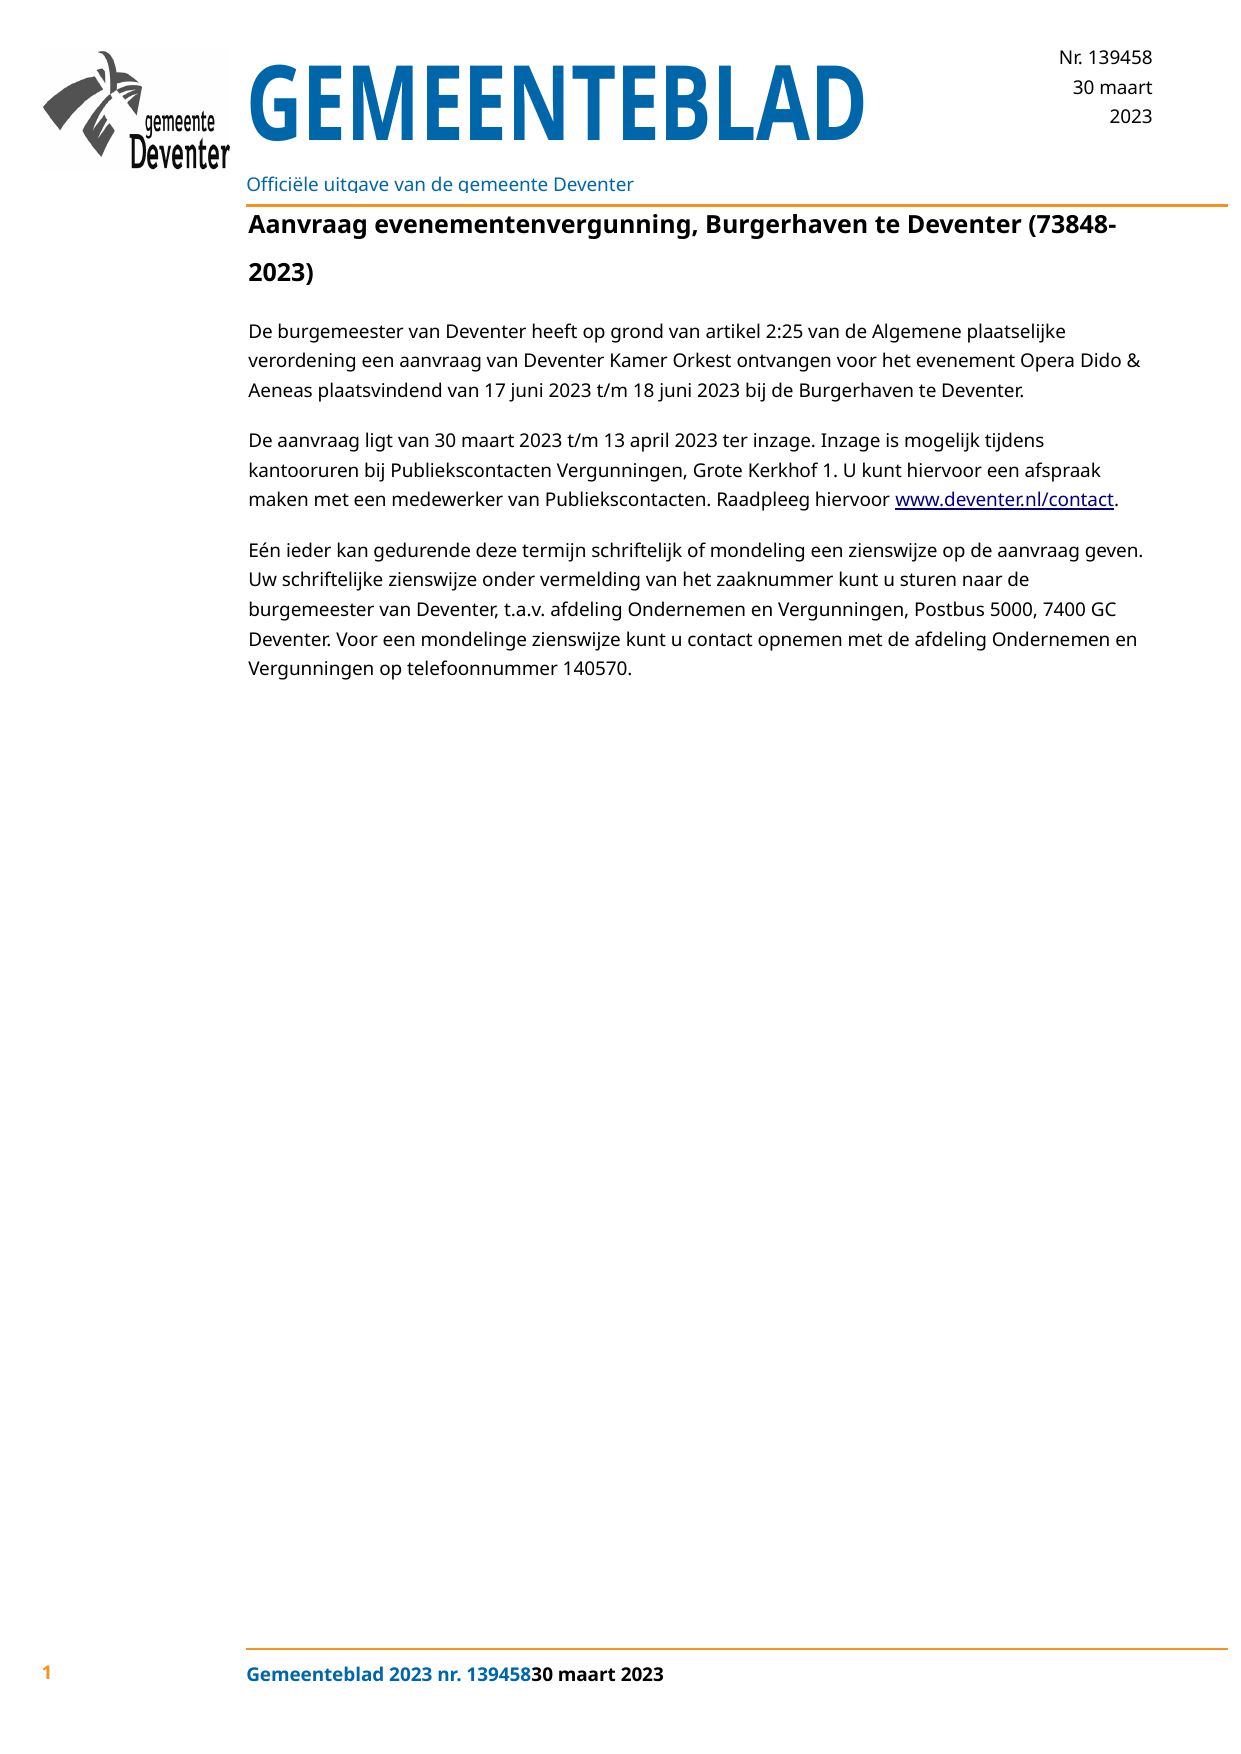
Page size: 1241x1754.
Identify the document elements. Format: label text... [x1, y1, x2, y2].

text De burgemeester van Deventer heeft op grond van artikel 2:25 van de Algemene plaatselijke verordening een aanvraag van Deventer Kamer Orkest ontvangen voor het evenement Opera Dido & Aeneas plaatsvindend van 17 juni 2023 t/m 18 juni 2023 bij de Burgerhaven te Deventer. [248, 318, 1152, 403]
picture [41, 47, 231, 172]
text Eén ieder kan gedurende deze termijn schriftelijk of mondeling een zienswijze op de aanvraag geven. Uw schriftelijke zienswijze onder vermelding van het zaaknummer kunt u sturen naar de burgemeester van Deventer, t.a.v. afdeling Ondernemen en Vergunningen, Postbus 5000, 7400 GC Deventer. Voor een mondelinge zienswijze kunt u contact opnemen met de afdeling Ondernemen en Vergunningen op telefoonnummer 140570. [248, 537, 1152, 681]
text Aanvraag evenementenvergunning, Burgerhaven te Deventer (73848-2023) [248, 207, 1152, 288]
text De aanvraag ligt van 30 maart 2023 t/m 13 april 2023 ter inzage. Inzage is mogelijk tijdens kantooruren bij Publiekscontacten Vergunningen, Grote Kerkhof 1. U kunt hiervoor een afspraak maken met een medewerker van Publiekscontacten. Raadpleeg hiervoor www.deventer.nl/contact. [248, 427, 1152, 512]
